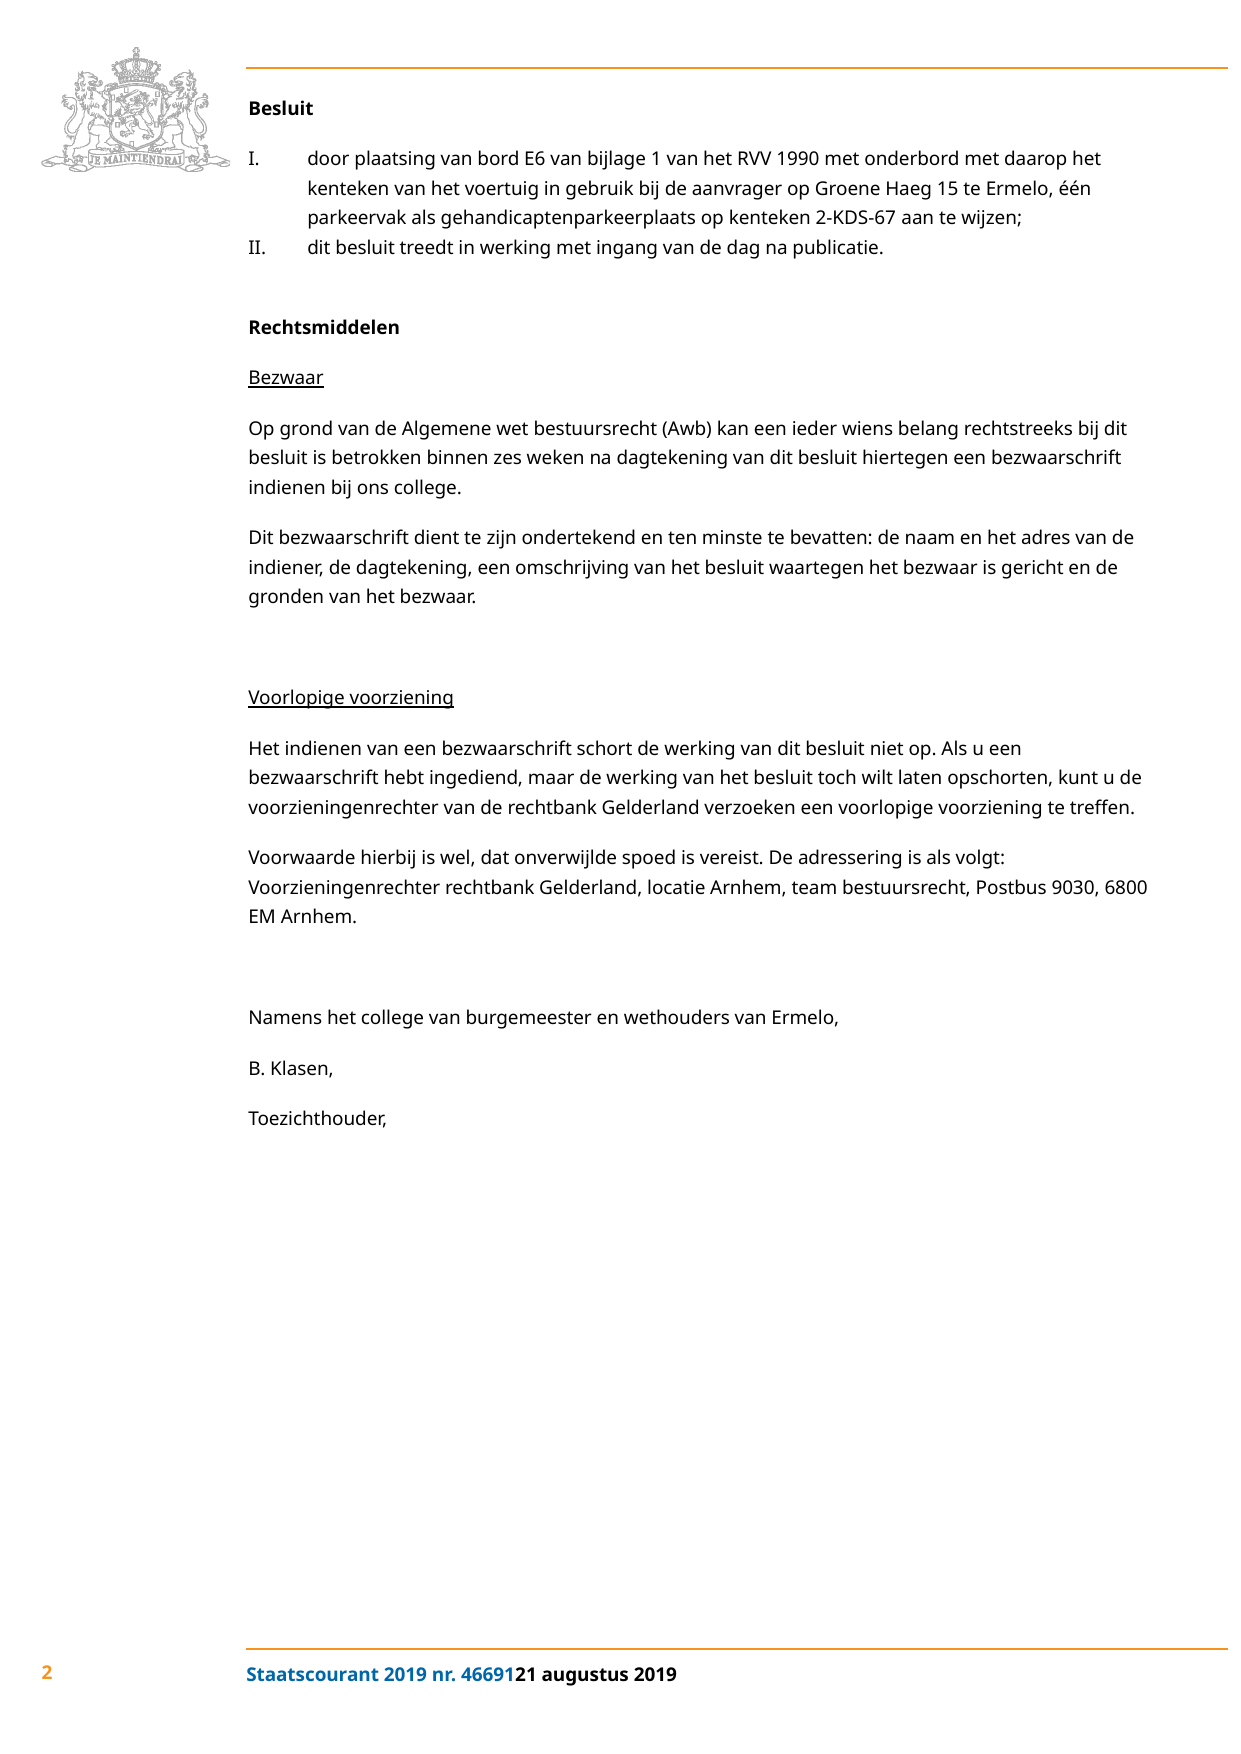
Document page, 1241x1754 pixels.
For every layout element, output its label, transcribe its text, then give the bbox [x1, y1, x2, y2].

picture [41, 47, 231, 172]
text Rechtsmiddelen [248, 314, 1152, 340]
text Dit bezwaarschrift dient te zijn ondertekend en ten minste te bevatten: de naam en het adres van de indiener, de dagtekening, een omschrijving van het besluit waartegen het bezwaar is gericht en de gronden van het bezwaar. [248, 524, 1152, 609]
list dit besluit treedt in werking met ingang van de dag na publicatie. [248, 234, 1152, 260]
text Toezichthouder, [248, 1105, 1152, 1131]
list door plaatsing van bord E6 van bijlage 1 van het RVV 1990 met onderbord met daarop het kenteken van het voertuig in gebruik bij de aanvrager op Groene Haeg 15 te Ermelo, één parkeervak als gehandicaptenparkeerplaats op kenteken 2-KDS-67 aan te wijzen; [248, 145, 1152, 230]
text Op grond van de Algemene wet bestuursrecht (Awb) kan een ieder wiens belang rechtstreeks bij dit besluit is betrokken binnen zes weken na dagtekening van dit besluit hiertegen een bezwaarschrift indienen bij ons college. [248, 415, 1152, 500]
text Besluit [248, 95, 1152, 121]
text Voorlopige voorziening [248, 684, 1152, 710]
text Het indienen van een bezwaarschrift schort de werking van dit besluit niet op. Als u een bezwaarschrift hebt ingediend, maar de werking van het besluit toch wilt laten opschorten, kunt u de voorzieningenrechter van de rechtbank Gelderland verzoeken een voorlopige voorziening te treffen. [248, 735, 1152, 820]
text B. Klasen, [248, 1055, 1152, 1081]
text Namens het college van burgemeester en wethouders van Ermelo, [248, 1004, 1152, 1030]
text Bezwaar [248, 364, 1152, 390]
text Voorwaarde hierbij is wel, dat onverwijlde spoed is vereist. De adressering is als volgt: Voorzieningenrechter rechtbank Gelderland, locatie Arnhem, team bestuursrecht, Postbus 9030, 6800 EM Arnhem. [248, 844, 1152, 929]
